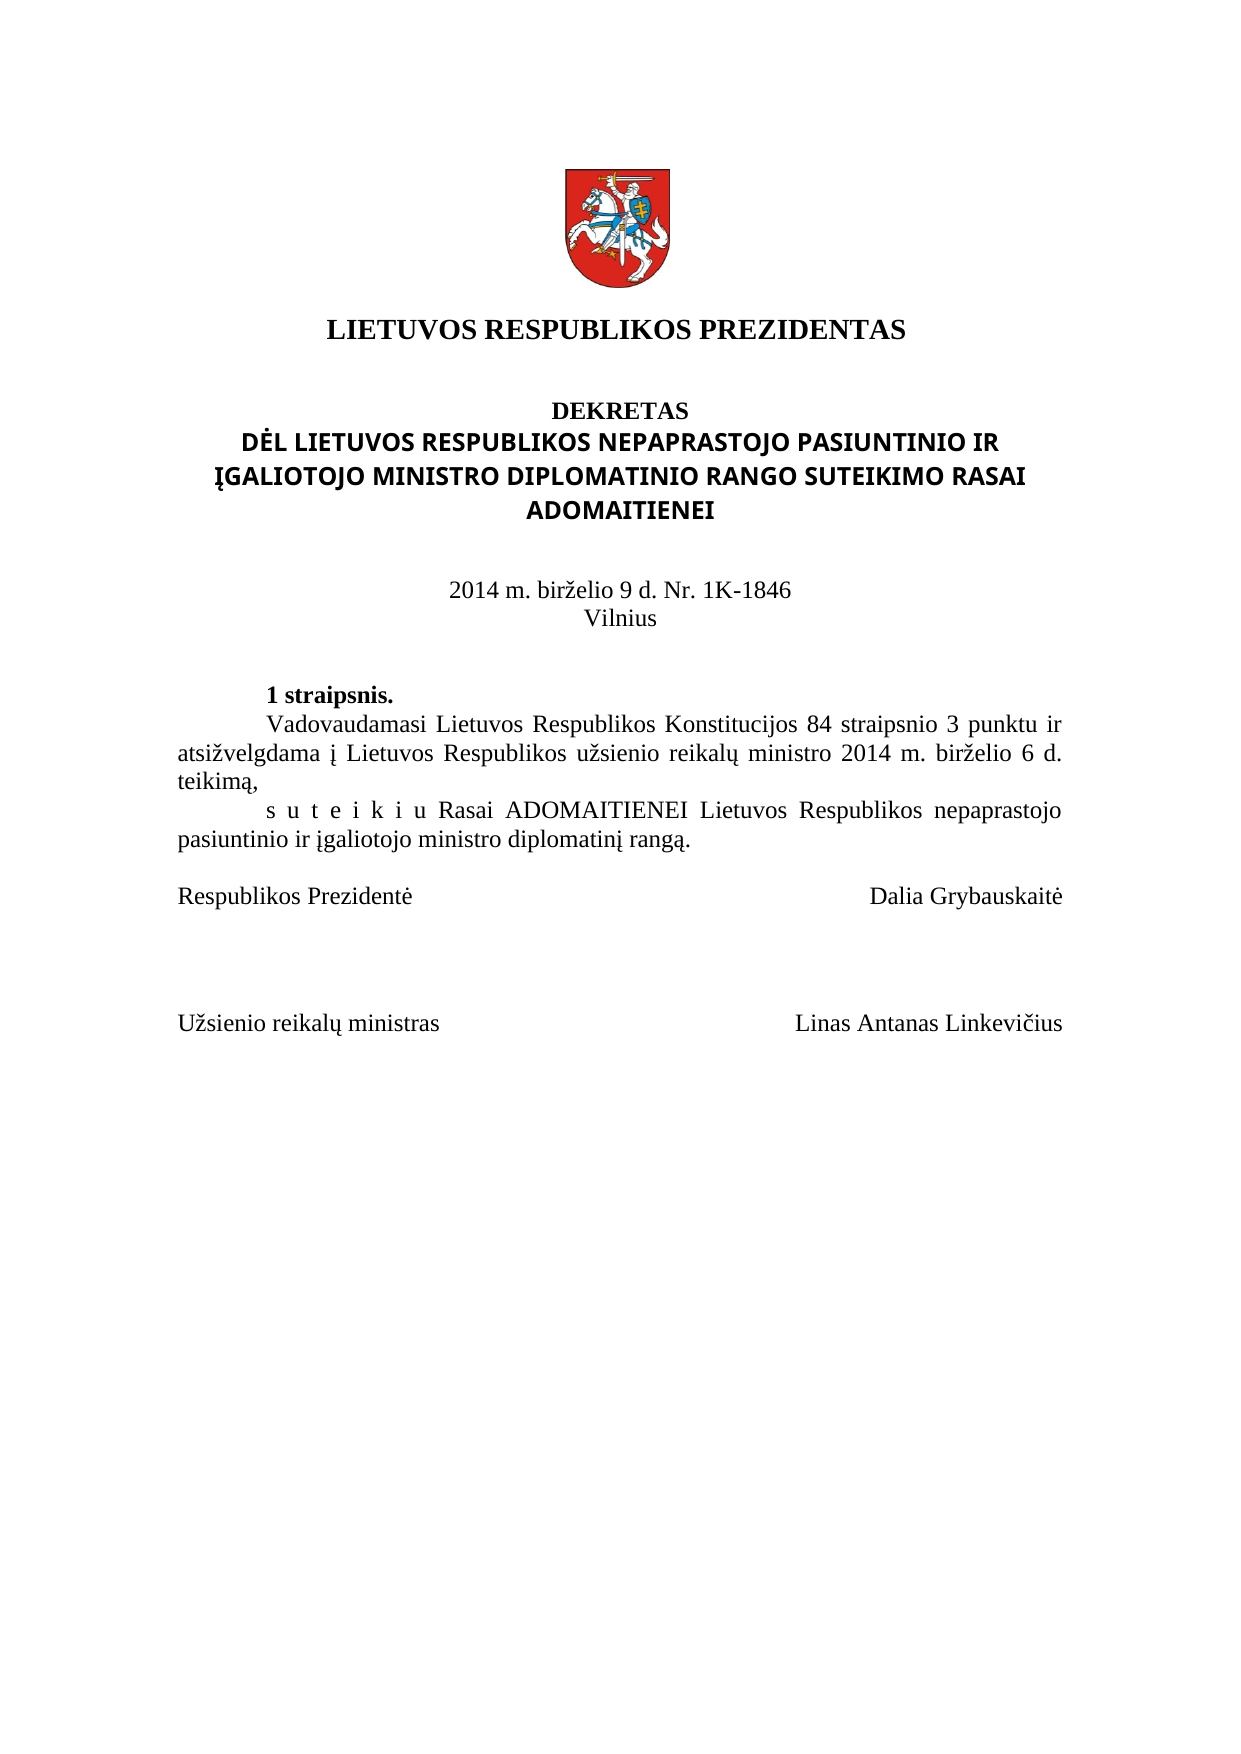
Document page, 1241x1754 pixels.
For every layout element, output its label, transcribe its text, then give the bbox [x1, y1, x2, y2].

text 2014 m. birželio 9 d. Nr. 1K-1846 [177, 575, 1063, 603]
text DEKRETAS [177, 396, 1063, 424]
text s u t e i k i u Rasai ADOMAITIENEI Lietuvos Respublikos nepaprastojo pasiuntinio ir įgaliotojo ministro diplomatinį rangą. [177, 795, 1063, 853]
text Užsienio reikalų ministras Linas Antanas Linkevičius [177, 1008, 1063, 1037]
text Dėl LIETUVOS RESPUBLIKOS NEPAPRASTOJO PASIUNTINIO IR ĮGALIOTOJO MINISTRO DIPLOMATINIO RANGO SUTEIKIMO RASAI ADOMAITIENEI [177, 424, 1063, 527]
text Vadovaudamasi Lietuvos Respublikos Konstitucijos 84 straipsnio 3 punktu ir atsižvelgdama į Lietuvos Respublikos užsienio reikalų ministro 2014 m. birželio 6 d. teikimą, [177, 709, 1063, 795]
text LIETUVOS RESPUBLIKOS PREZIDENTAS [177, 312, 1063, 346]
text Respublikos Prezidentė Dalia Grybauskaitė [177, 881, 1063, 910]
text 1 straipsnis. [177, 680, 1063, 709]
text Vilnius [177, 603, 1063, 632]
